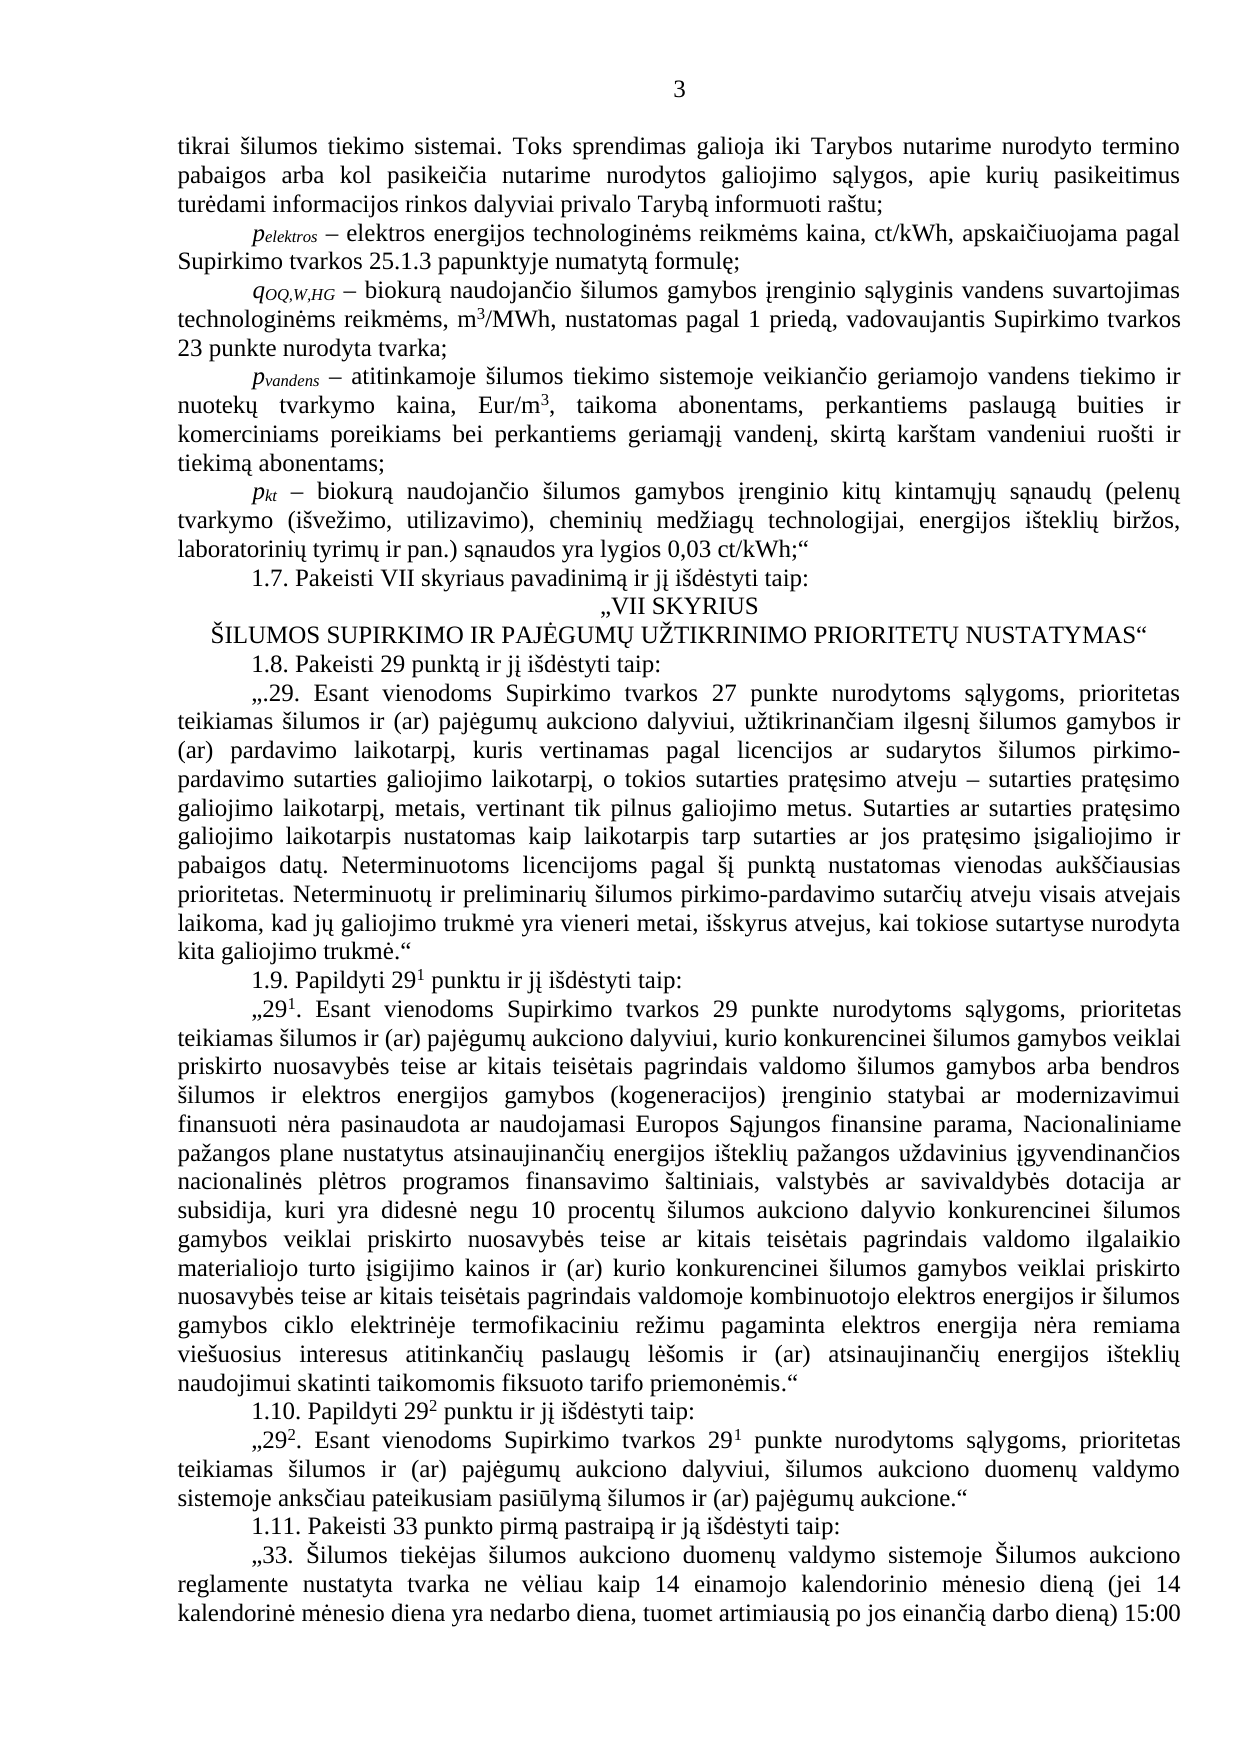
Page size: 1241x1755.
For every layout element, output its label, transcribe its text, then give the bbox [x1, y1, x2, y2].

text 1.9. Papildyti 291 punktu ir jį išdėstyti taip: [177, 965, 1181, 994]
text „VII SKYRIUS [177, 591, 1181, 620]
text qOQ,W,HG – biokurą naudojančio šilumos gamybos įrenginio sąlyginis vandens suvartojimas technologinėms reikmėms, m3/MWh, nustatomas pagal 1 priedą, vadovaujantis Supirkimo tvarkos 23 punkte nurodyta tvarka; [177, 275, 1181, 361]
text „.29. Esant vienodoms Supirkimo tvarkos 27 punkte nurodytoms sąlygoms, prioritetas teikiamas šilumos ir (ar) pajėgumų aukciono dalyviui, užtikrinančiam ilgesnį šilumos gamybos ir (ar) pardavimo laikotarpį, kuris vertinamas pagal licencijos ar sudarytos šilumos pirkimo-pardavimo sutarties galiojimo laikotarpį, o tokios sutarties pratęsimo atveju – sutarties pratęsimo galiojimo laikotarpį, metais, vertinant tik pilnus galiojimo metus. Sutarties ar sutarties pratęsimo galiojimo laikotarpis nustatomas kaip laikotarpis tarp sutarties ar jos pratęsimo įsigaliojimo ir pabaigos datų. Neterminuotoms licencijoms pagal šį punktą nustatomas vienodas aukščiausias prioritetas. Neterminuotų ir preliminarių šilumos pirkimo-pardavimo sutarčių atveju visais atvejais laikoma, kad jų galiojimo trukmė yra vieneri metai, išskyrus atvejus, kai tokiose sutartyse nurodyta kita galiojimo trukmė.“ [177, 678, 1181, 965]
text ŠILUMOS SUPIRKIMO IR PAJĖGUMŲ UŽTIKRINIMO PRIORITETŲ NUSTATYMAS“ [177, 620, 1181, 649]
text tikrai šilumos tiekimo sistemai. Toks sprendimas galioja iki Tarybos nutarime nurodyto termino pabaigos arba kol pasikeičia nutarime nurodytos galiojimo sąlygos, apie kurių pasikeitimus turėdami informacijos rinkos dalyviai privalo Tarybą informuoti raštu; [177, 131, 1181, 218]
text pelektros – elektros energijos technologinėms reikmėms kaina, ct/kWh, apskaičiuojama pagal Supirkimo tvarkos 25.1.3 papunktyje numatytą formulę; [177, 218, 1181, 275]
text 1.8. Pakeisti 29 punktą ir jį išdėstyti taip: [177, 649, 1181, 678]
text 1.11. Pakeisti 33 punkto pirmą pastraipą ir ją išdėstyti taip: [177, 1511, 1181, 1540]
text „33. Šilumos tiekėjas šilumos aukciono duomenų valdymo sistemoje Šilumos aukciono reglamente nustatyta tvarka ne vėliau kaip 14 einamojo kalendorinio mėnesio dieną (jei 14 kalendorinė mėnesio diena yra nedarbo diena, tuomet artimiausią po jos einančią darbo dieną) 15:00 [177, 1540, 1181, 1626]
text 1.10. Papildyti 292 punktu ir jį išdėstyti taip: [177, 1396, 1181, 1425]
text 1.7. Pakeisti VII skyriaus pavadinimą ir jį išdėstyti taip: [177, 563, 1181, 591]
text „291. Esant vienodoms Supirkimo tvarkos 29 punkte nurodytoms sąlygoms, prioritetas teikiamas šilumos ir (ar) pajėgumų aukciono dalyviui, kurio konkurencinei šilumos gamybos veiklai priskirto nuosavybės teise ar kitais teisėtais pagrindais valdomo šilumos gamybos arba bendros šilumos ir elektros energijos gamybos (kogeneracijos) įrenginio statybai ar modernizavimui finansuoti nėra pasinaudota ar naudojamasi Europos Sąjungos finansine parama, Nacionaliniame pažangos plane nustatytus atsinaujinančių energijos išteklių pažangos uždavinius įgyvendinančios nacionalinės plėtros programos finansavimo šaltiniais, valstybės ar savivaldybės dotacija ar subsidija, kuri yra didesnė negu 10 procentų šilumos aukciono dalyvio konkurencinei šilumos gamybos veiklai priskirto nuosavybės teise ar kitais teisėtais pagrindais valdomo ilgalaikio materialiojo turto įsigijimo kainos ir (ar) kurio konkurencinei šilumos gamybos veiklai priskirto nuosavybės teise ar kitais teisėtais pagrindais valdomoje kombinuotojo elektros energijos ir šilumos gamybos ciklo elektrinėje termofikaciniu režimu pagaminta elektros energija nėra remiama viešuosius interesus atitinkančių paslaugų lėšomis ir (ar) atsinaujinančių energijos išteklių naudojimui skatinti taikomomis fiksuoto tarifo priemonėmis.“ [177, 994, 1181, 1396]
text pvandens – atitinkamoje šilumos tiekimo sistemoje veikiančio geriamojo vandens tiekimo ir nuotekų tvarkymo kaina, Eur/m3, taikoma abonentams, perkantiems paslaugą buities ir komerciniams poreikiams bei perkantiems geriamąjį vandenį, skirtą karštam vandeniui ruošti ir tiekimą abonentams; [177, 361, 1181, 476]
text „292. Esant vienodoms Supirkimo tvarkos 291 punkte nurodytoms sąlygoms, prioritetas teikiamas šilumos ir (ar) pajėgumų aukciono dalyviui, šilumos aukciono duomenų valdymo sistemoje anksčiau pateikusiam pasiūlymą šilumos ir (ar) pajėgumų aukcione.“ [177, 1425, 1181, 1511]
text pkt – biokurą naudojančio šilumos gamybos įrenginio kitų kintamųjų sąnaudų (pelenų tvarkymo (išvežimo, utilizavimo), cheminių medžiagų technologijai, energijos išteklių biržos, laboratorinių tyrimų ir pan.) sąnaudos yra lygios 0,03 ct/kWh;“ [177, 476, 1181, 563]
